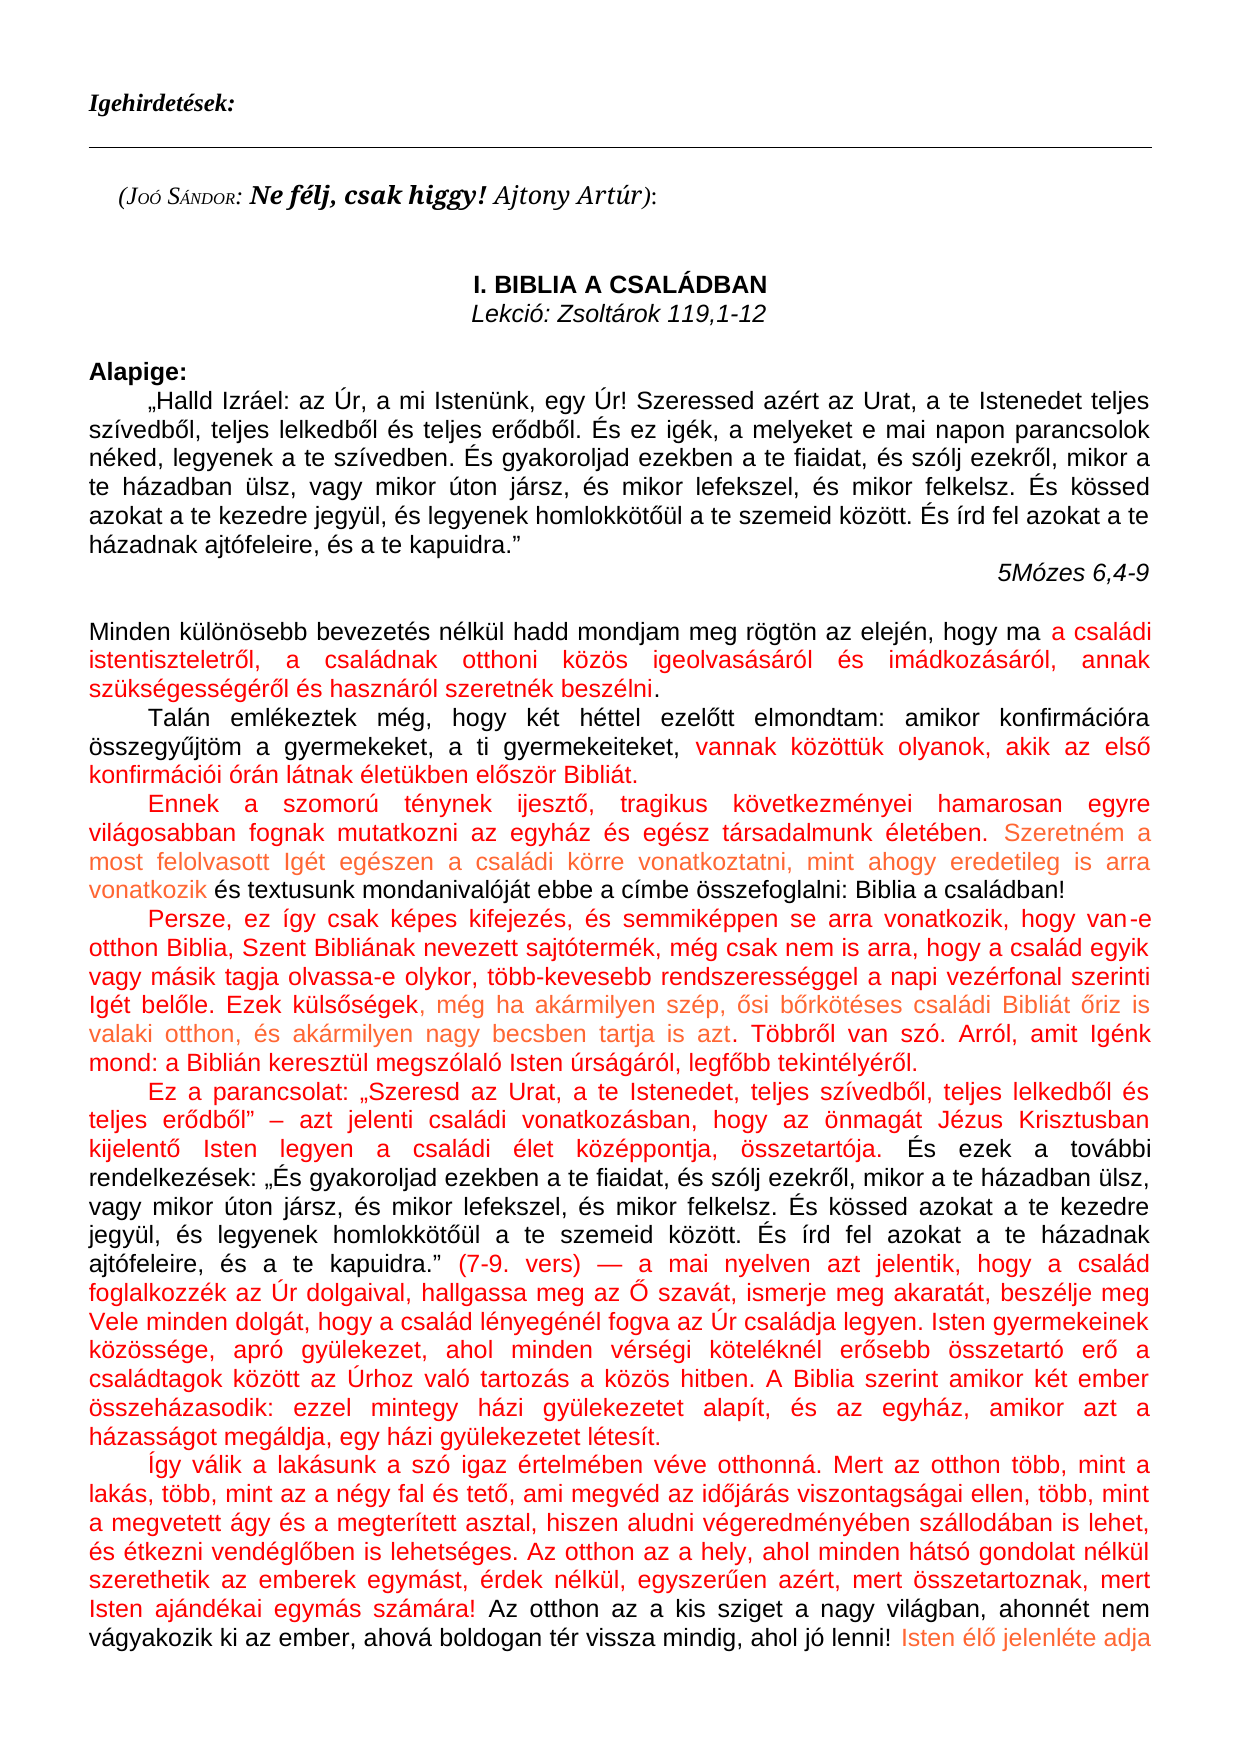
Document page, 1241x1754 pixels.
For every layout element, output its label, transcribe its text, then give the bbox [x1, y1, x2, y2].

text 5Mózes 6,4-9 [88, 558, 1152, 587]
text Ez a parancsolat: „Szeresd az Urat, a te Istenedet, teljes szívedből, teljes lelkedből és teljes erődből” – azt jelenti családi vonatkozásban, hogy az önmagát Jézus Krisztusban kijelentő Isten legyen a családi élet középpontja, összetartója. És ezek a további rendelkezések: „És gyakoroljad ezekben a te fiaidat, és szólj ezekről, mikor a te házadban ülsz, vagy mikor úton jársz, és mikor lefekszel, és mikor felkelsz. És kössed azokat a te kezedre jegyül, és legyenek homlokkötőül a te szemeid között. És írd fel azokat a te házadnak ajtófeleire, és a te kapuidra.” (7-9. vers) — a mai nyelven azt jelentik, hogy a család foglalkozzék az Úr dolgaival, hallgassa meg az Ő szavát, ismerje meg akaratát, beszélje meg Vele minden dolgát, hogy a család lényegénél fogva az Úr családja legyen. Isten gyermekeinek közössége, apró gyülekezet, ahol minden vérségi köteléknél erősebb összetartó erő a családtagok között az Úrhoz való tartozás a közös hitben. A Biblia szerint amikor két ember összeházasodik: ezzel mintegy házi gyülekezetet alapít, és az egyház, amikor azt a házasságot megáldja, egy házi gyülekezetet létesít. [88, 1077, 1152, 1450]
text Talán emlékeztek még, hogy két héttel ezelőtt elmondtam: amikor konfirmációra összegyűjtöm a gyermekeket, a ti gyermekeiteket, vannak közöttük olyanok, akik az első konfirmációi órán látnak életükben először Bibliát. [88, 703, 1152, 789]
text Alapige: [88, 357, 1152, 386]
text Ennek a szomorú ténynek ijesztő, tragikus következményei hamarosan egyre világosabban fognak mutatkozni az egyház és egész társadalmunk életében. Szeretném a most felolvasott Igét egészen a családi körre vonatkoztatni, mint ahogy eredetileg is arra vonatkozik és textusunk mondanivalóját ebbe a címbe összefoglalni: Biblia a családban! [88, 789, 1152, 904]
text (Joó Sándor: Ne félj, csak higgy! Ajtony Artúr): [88, 148, 1152, 241]
text „Halld Izráel: az Úr, a mi Istenünk, egy Úr! Szeressed azért az Urat, a te Istenedet teljes szívedből, teljes lelkedből és teljes erődből. És ez igék, a melyeket e mai napon parancsolok néked, legyenek a te szívedben. És gyakoroljad ezekben a te fiaidat, és szólj ezekről, mikor a te házadban ülsz, vagy mikor úton jársz, és mikor lefekszel, és mikor felkelsz. És kössed azokat a te kezedre jegyül, és legyenek homlokkötőül a te szemeid között. És írd fel azokat a te házadnak ajtófeleire, és a te kapuidra.” [88, 386, 1152, 558]
text Így válik a lakásunk a szó igaz értelmében véve otthonná. Mert az otthon több, mint a lakás, több, mint az a négy fal és tető, ami megvéd az időjárás viszontagságai ellen, több, mint a megvetett ágy és a megterített asztal, hiszen aludni végeredményében szállodában is lehet, és étkezni vendéglőben is lehetséges. Az otthon az a hely, ahol minden hátsó gondolat nélkül szerethetik az emberek egymást, érdek nélkül, egyszerűen azért, mert összetartoznak, mert Isten ajándékai egymás számára! Az otthon az a kis sziget a nagy világban, ahonnét nem vágyakozik ki az ember, ahová boldogan tér vissza mindig, ahol jó lenni! Isten élő jelenléte adja [88, 1450, 1152, 1652]
text Minden különösebb bevezetés nélkül hadd mondjam meg rögtön az elején, hogy ma a családi istentiszteletről, a családnak otthoni közös igeolvasásáról és imádkozásáról, annak szükségességéről és hasznáról szeretnék beszélni. [88, 617, 1152, 703]
text Igehirdetések: [88, 88, 1152, 117]
text Persze, ez így csak képes kifejezés, és semmiképpen se arra vonatkozik, hogy van‑e otthon Biblia, Szent Bibliának nevezett sajtótermék, még csak nem is arra, hogy a család egyik vagy másik tagja olvassa‑e olykor, több-kevesebb rendszerességgel a napi vezérfonal szerinti Igét belőle. Ezek külsőségek, még ha akármilyen szép, ősi bőrkötéses családi Bibliát őriz is valaki otthon, és akármilyen nagy becsben tartja is azt. Többről van szó. Arról, amit Igénk mond: a Biblián keresztül megszólaló Isten úrságáról, legfőbb tekintélyéről. [88, 904, 1152, 1077]
text I. BIBLIA A CSALÁDBAN Lekció: Zsoltárok 119,1-12 [88, 270, 1152, 328]
